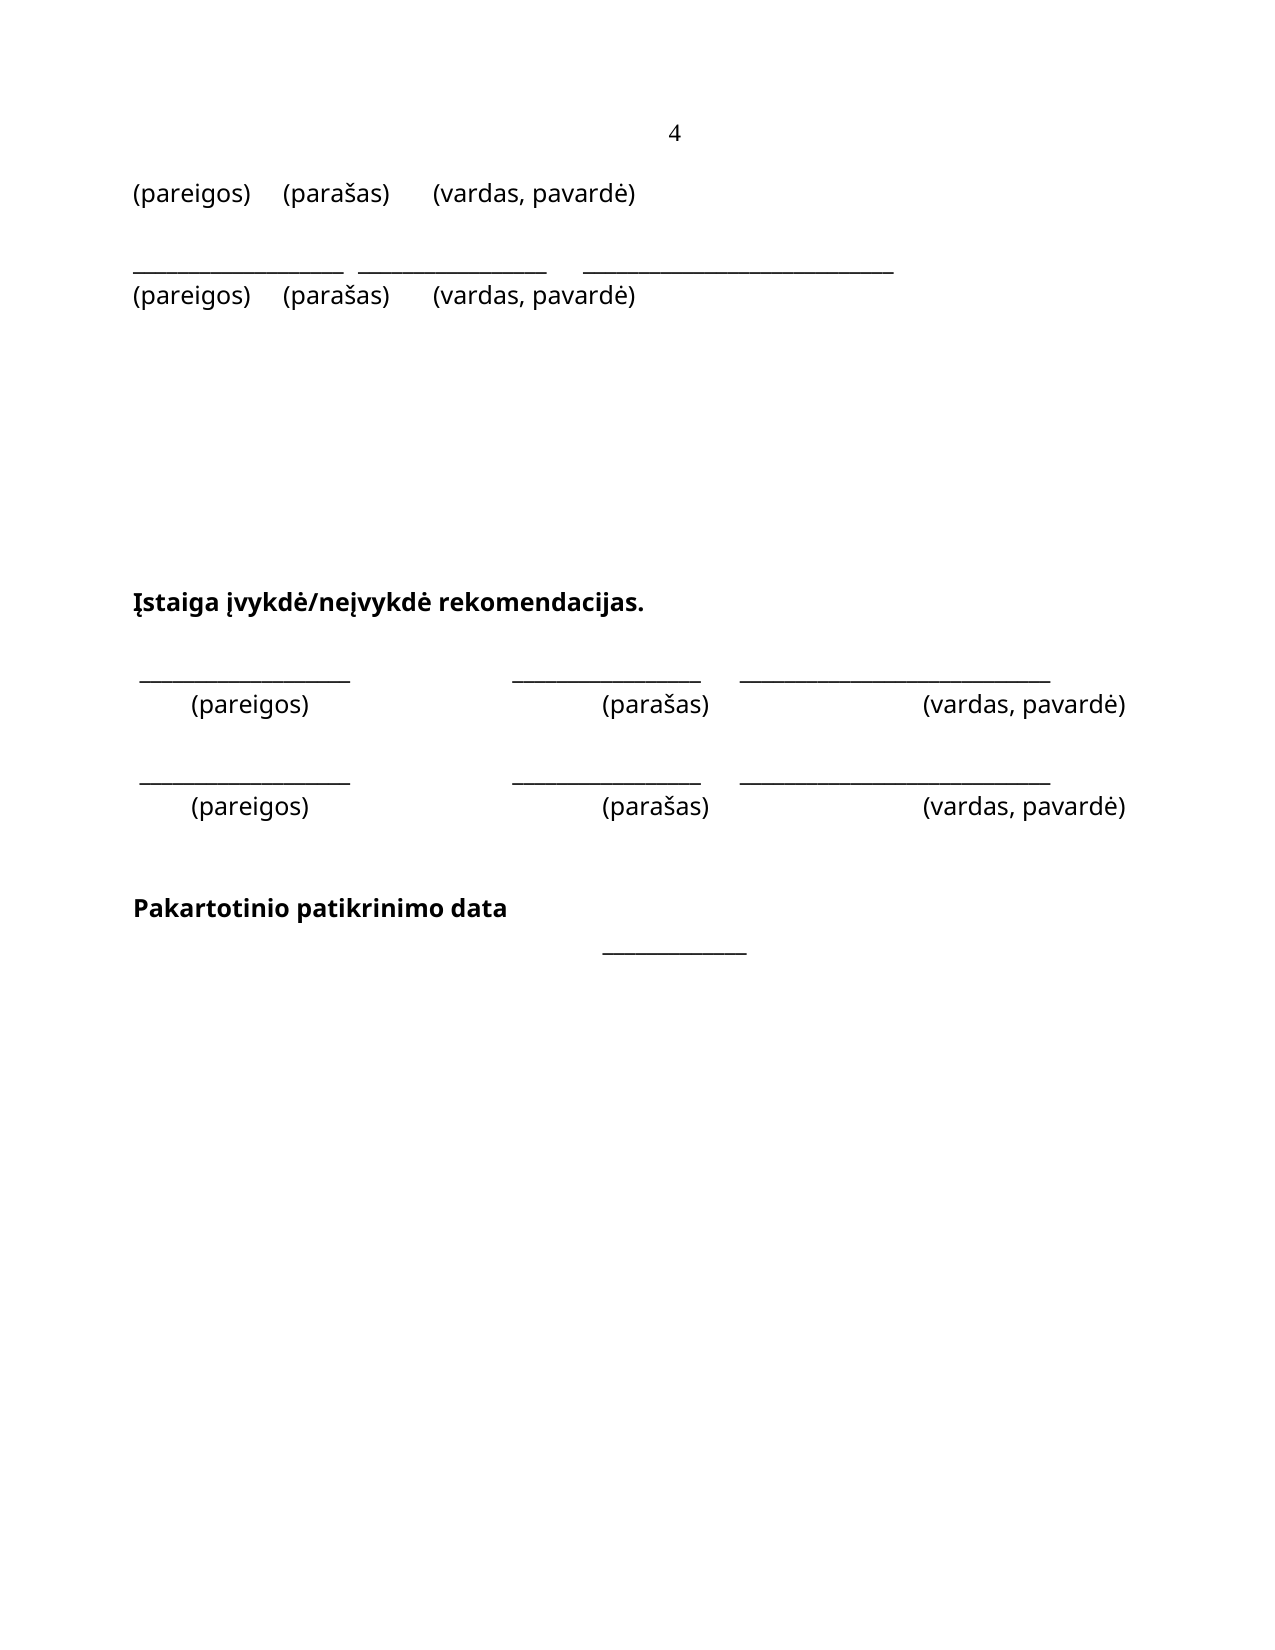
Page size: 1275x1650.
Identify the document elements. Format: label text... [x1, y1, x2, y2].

text _____________ [133, 925, 1216, 959]
text Įstaiga įvykdė/neįvykdė rekomendacijas. [133, 584, 1216, 618]
text (pareigos) (parašas) (vardas, pavardė) [133, 278, 1216, 312]
text (pareigos) (parašas) (vardas, pavardė) [133, 789, 1216, 823]
text ___________________ _________________ ____________________________ [133, 755, 1216, 789]
text ___________________ _________________ ____________________________ [133, 244, 1216, 278]
text (pareigos) (parašas) (vardas, pavardė) [133, 687, 1216, 721]
text ___________________ _________________ ____________________________ [133, 652, 1216, 687]
text Pakartotinio patikrinimo data [133, 891, 1216, 925]
text (pareigos) (parašas) (vardas, pavardė) [133, 176, 1216, 210]
